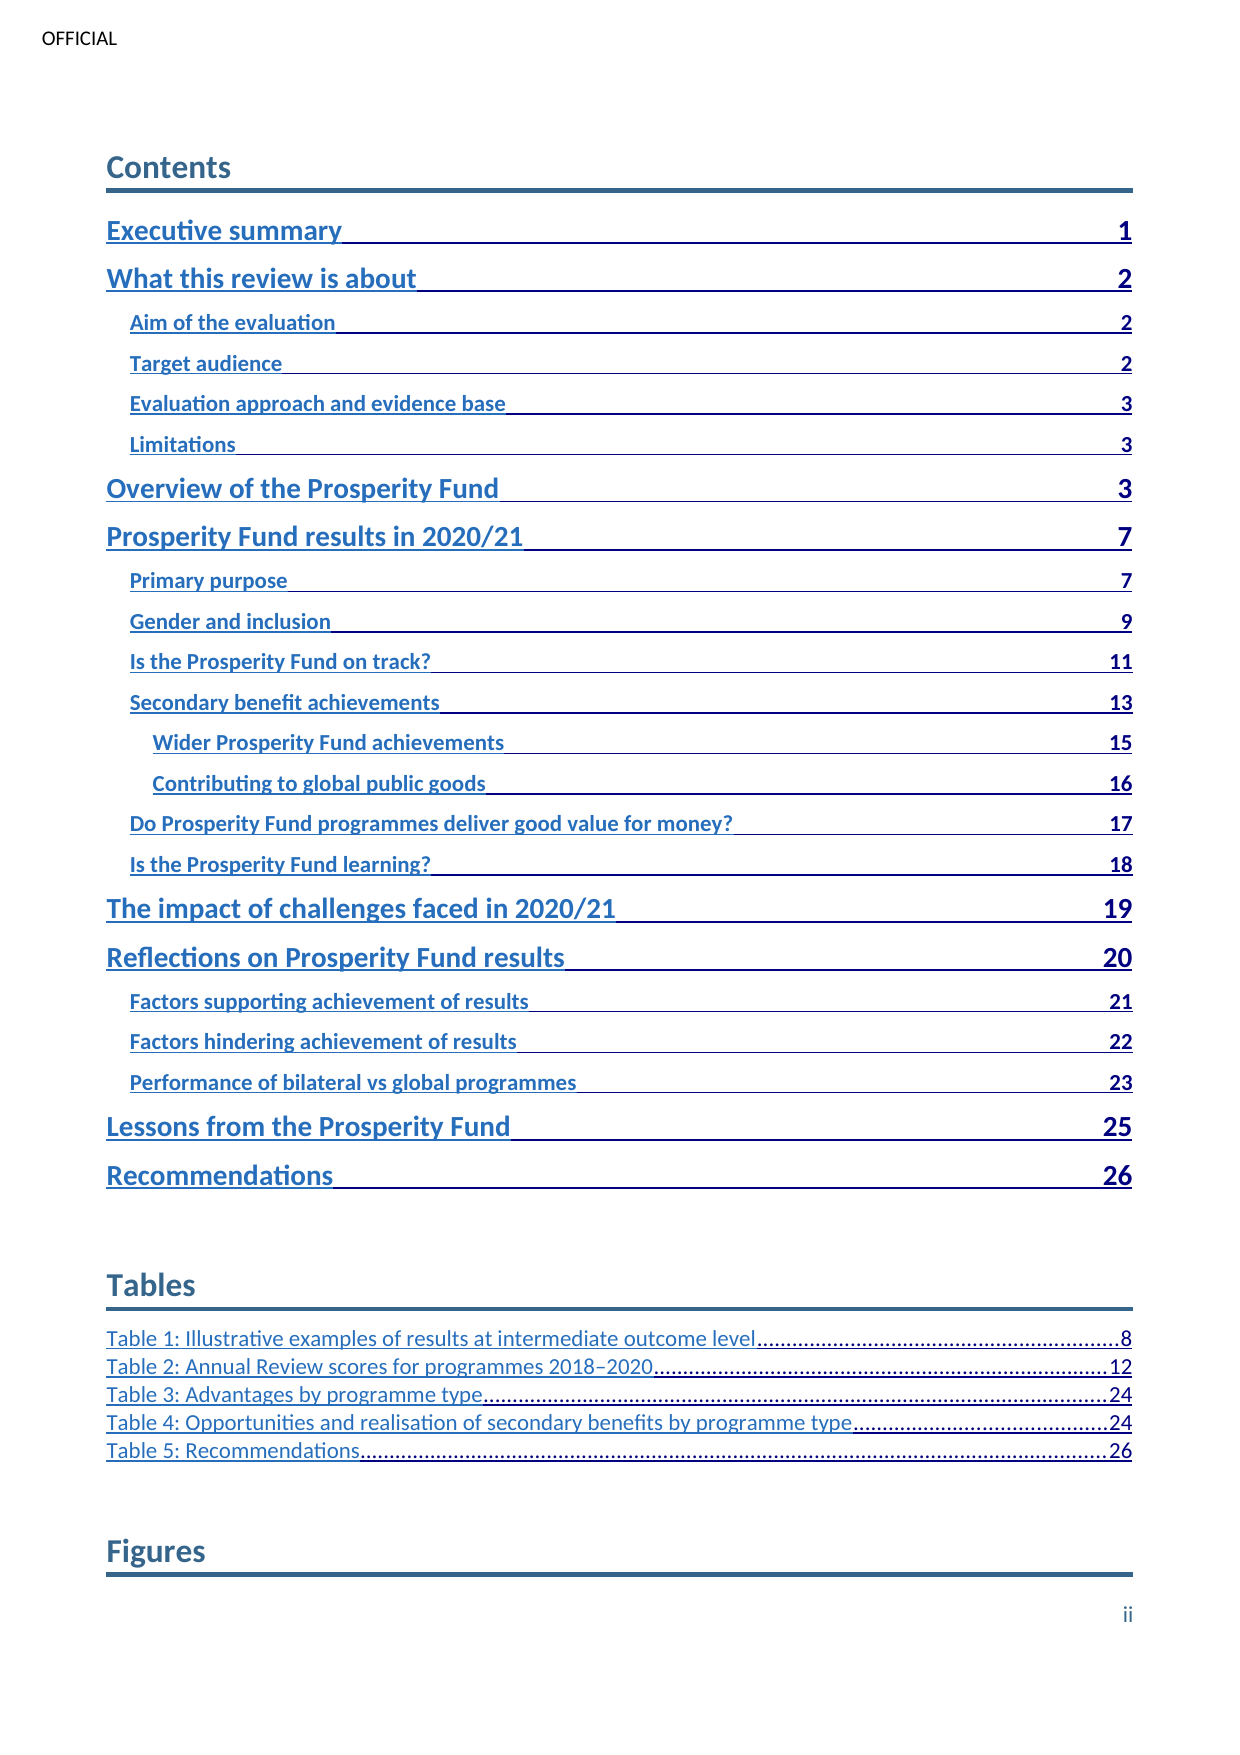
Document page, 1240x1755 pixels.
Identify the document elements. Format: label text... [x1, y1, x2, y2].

text Overview of the Prosperity Fund 3 [106, 470, 1133, 506]
text Table 3: Advantages by programme type 24 [106, 1380, 1133, 1408]
text Aim of the evaluation 2 [129, 308, 1133, 336]
text Recommendations 26 [106, 1157, 1133, 1192]
text Primary purpose 7 [129, 566, 1133, 594]
text The impact of challenges faced in 2020/21 19 [106, 891, 1133, 926]
text Table 1: Illustrative examples of results at intermediate outcome level 8 [106, 1324, 1133, 1352]
text Performance of bilateral vs global programmes 23 [129, 1068, 1133, 1092]
text Contents [106, 146, 1133, 188]
text Evaluation approach and evidence base 3 [129, 389, 1133, 417]
text Prosperity Fund results in 2020/21 7 [106, 518, 1133, 554]
text Limitations 3 [129, 430, 1133, 458]
text Do Prosperity Fund programmes deliver good value for money? 17 [129, 809, 1133, 834]
text Table 4: Opportunities and realisation of secondary benefits by programme type 24 [106, 1408, 1133, 1436]
text Reflections on Prosperity Fund results 20 [106, 939, 1133, 974]
text Contributing to global public goods 16 [152, 769, 1133, 797]
text Is the Prosperity Fund on track? 11 [129, 647, 1133, 672]
text What this review is about 2 [106, 260, 1133, 296]
text Table 5: Recommendations 26 [106, 1436, 1133, 1464]
text Lessons from the Prosperity Fund 25 [106, 1108, 1133, 1144]
text Executive summary 1 [106, 212, 1133, 247]
text Gender and inclusion 9 [129, 607, 1133, 635]
text Target audience 2 [129, 349, 1133, 377]
text Factors hindering achievement of results 22 [129, 1027, 1133, 1052]
text Wider Prosperity Fund achievements 15 [152, 728, 1133, 757]
text Table 2: Annual Review scores for programmes 2018–2020 12 [106, 1352, 1133, 1380]
text Tables [106, 1264, 1133, 1307]
text Is the Prosperity Fund learning? 18 [129, 850, 1133, 874]
text Secondary benefit achievements 13 [129, 688, 1133, 712]
text Factors supporting achievement of results 21 [129, 987, 1133, 1011]
text Figures [106, 1529, 1133, 1572]
